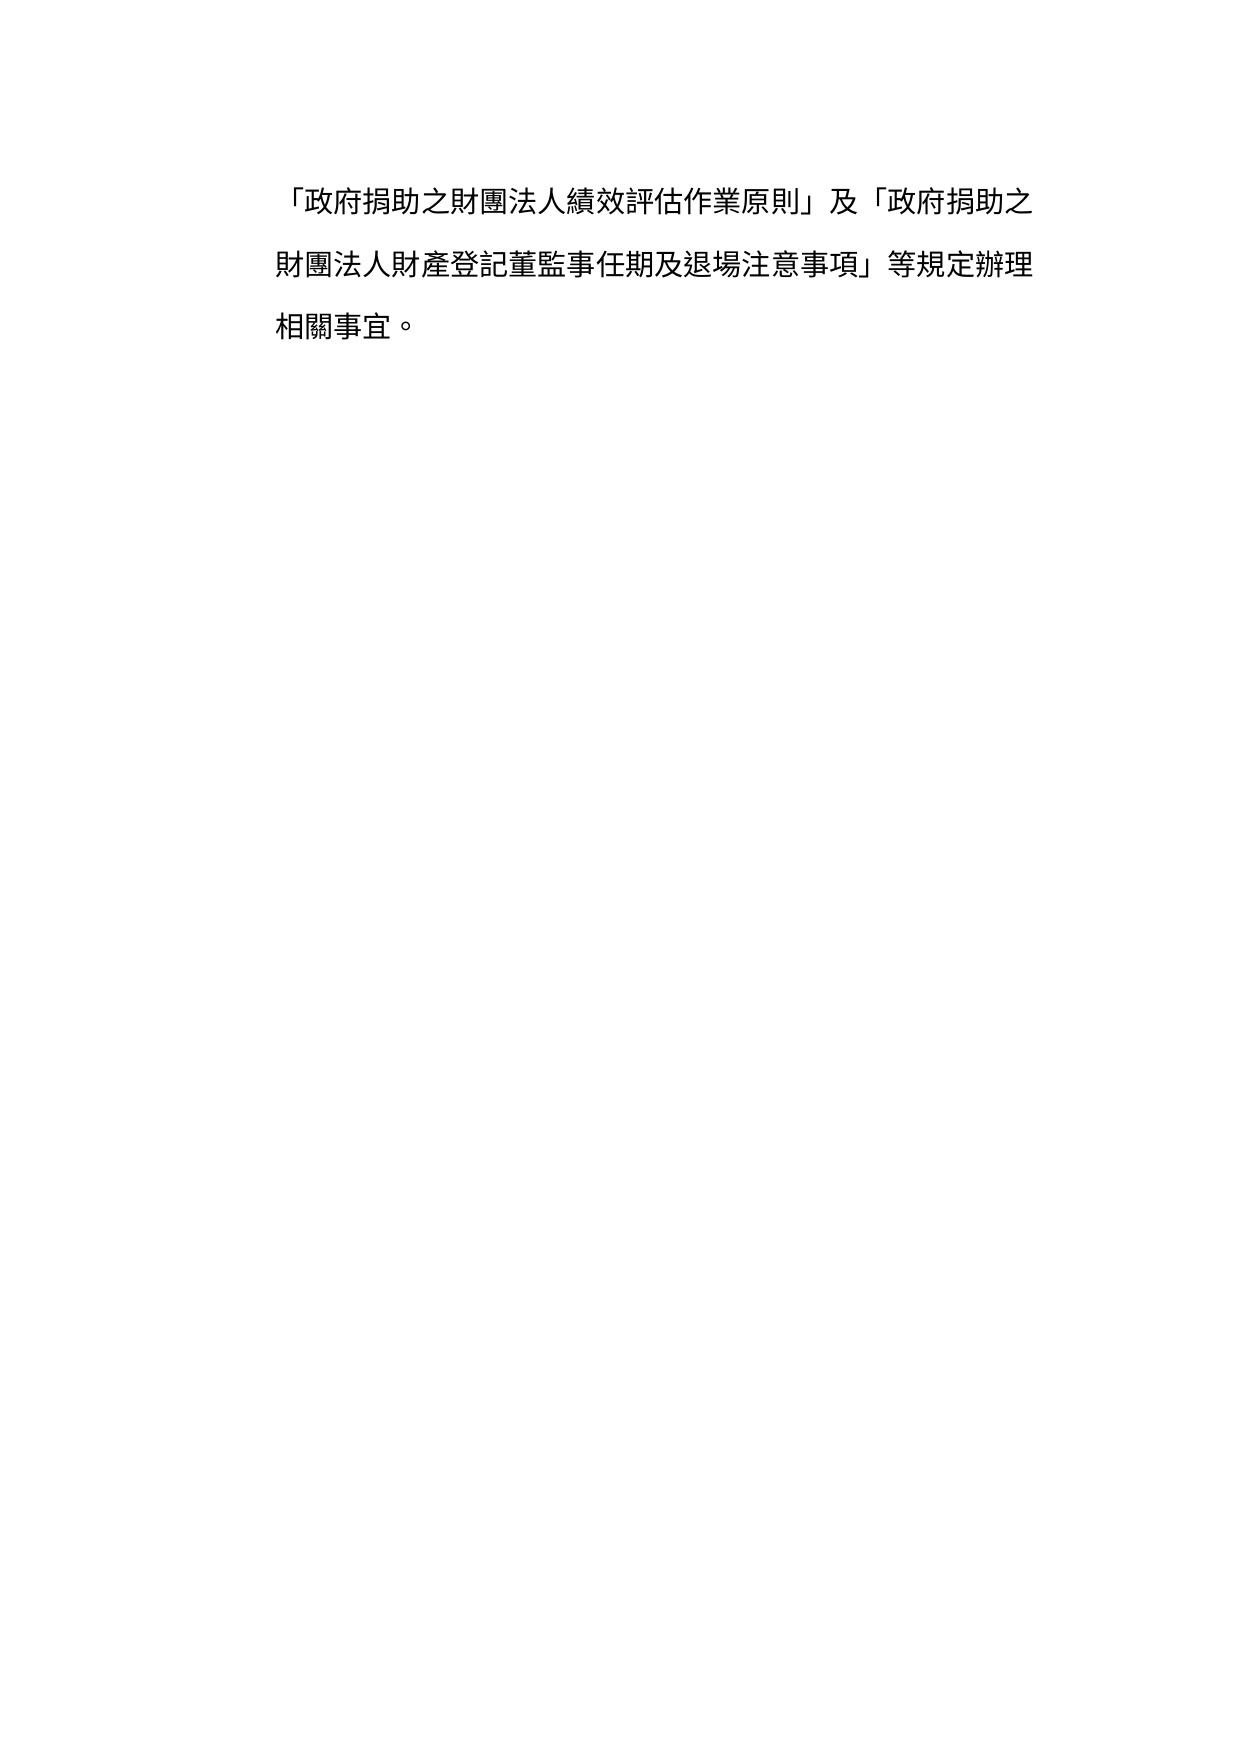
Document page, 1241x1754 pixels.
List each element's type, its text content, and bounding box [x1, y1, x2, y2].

text 「政府捐助之財團法人績效評估作業原則」及「政府捐助之財團法人財產登記董監事任期及退場注意事項」等規定辦理相關事宜。 [187, 158, 1053, 346]
